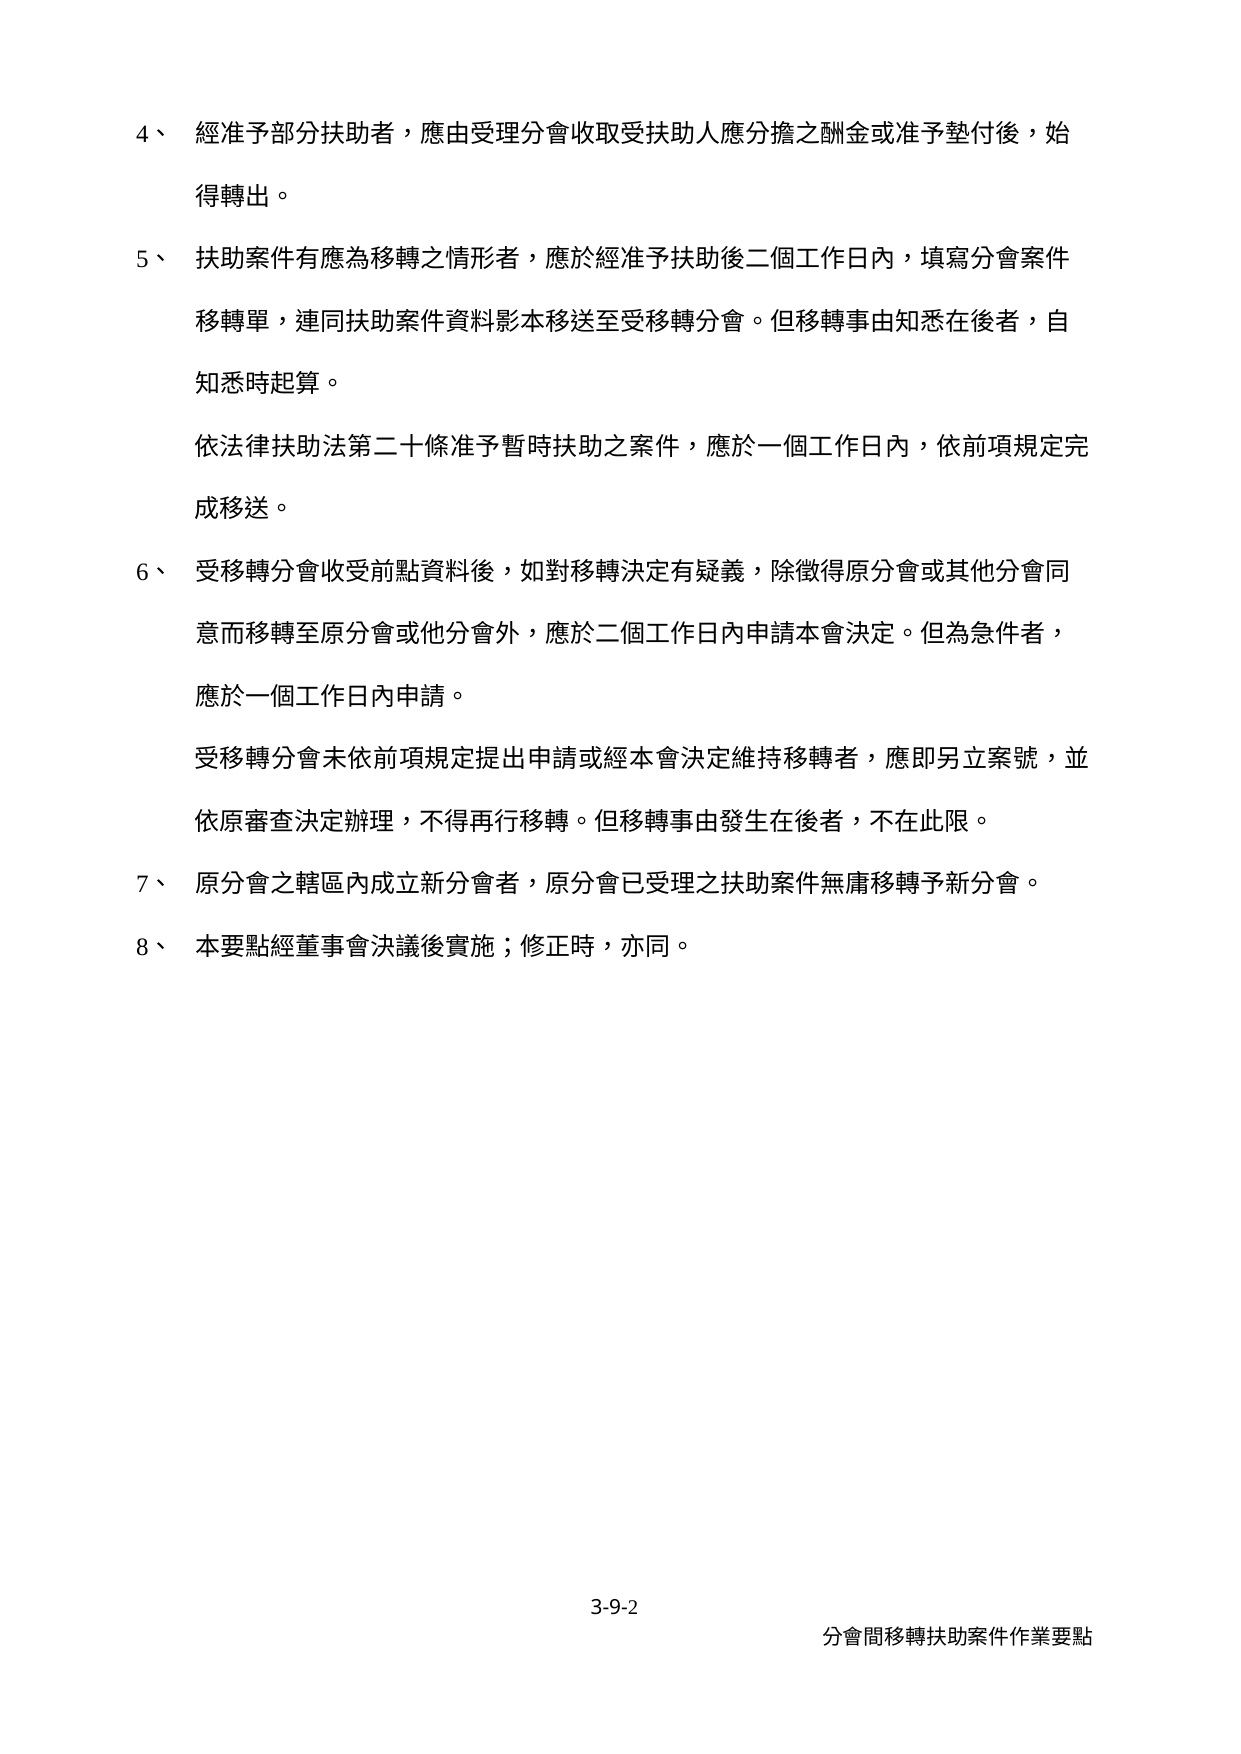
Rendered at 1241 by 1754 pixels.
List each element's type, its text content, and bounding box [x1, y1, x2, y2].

list 扶助案件有應為移轉之情形者，應於經准予扶助後二個工作日內，填寫分會案件移轉單，連同扶助案件資料影本移送至受移轉分會。但移轉事由知悉在後者，自知悉時起算。 [136, 215, 1092, 403]
list 原分會之轄區內成立新分會者，原分會已受理之扶助案件無庸移轉予新分會。 [136, 840, 1092, 903]
list 本要點經董事會決議後實施；修正時，亦同。 [136, 903, 1092, 965]
text 依法律扶助法第二十條准予暫時扶助之案件，應於一個工作日內，依前項規定完成移送。 [194, 403, 1092, 528]
list 受移轉分會收受前點資料後，如對移轉決定有疑義，除徵得原分會或其他分會同意而移轉至原分會或他分會外，應於二個工作日內申請本會決定。但為急件者，應於一個工作日內申請。 [136, 528, 1092, 715]
text 受移轉分會未依前項規定提出申請或經本會決定維持移轉者，應即另立案號，並依原審查決定辦理，不得再行移轉。但移轉事由發生在後者，不在此限。 [194, 715, 1092, 840]
list 經准予部分扶助者，應由受理分會收取受扶助人應分擔之酬金或准予墊付後，始得轉出。 [136, 90, 1092, 215]
